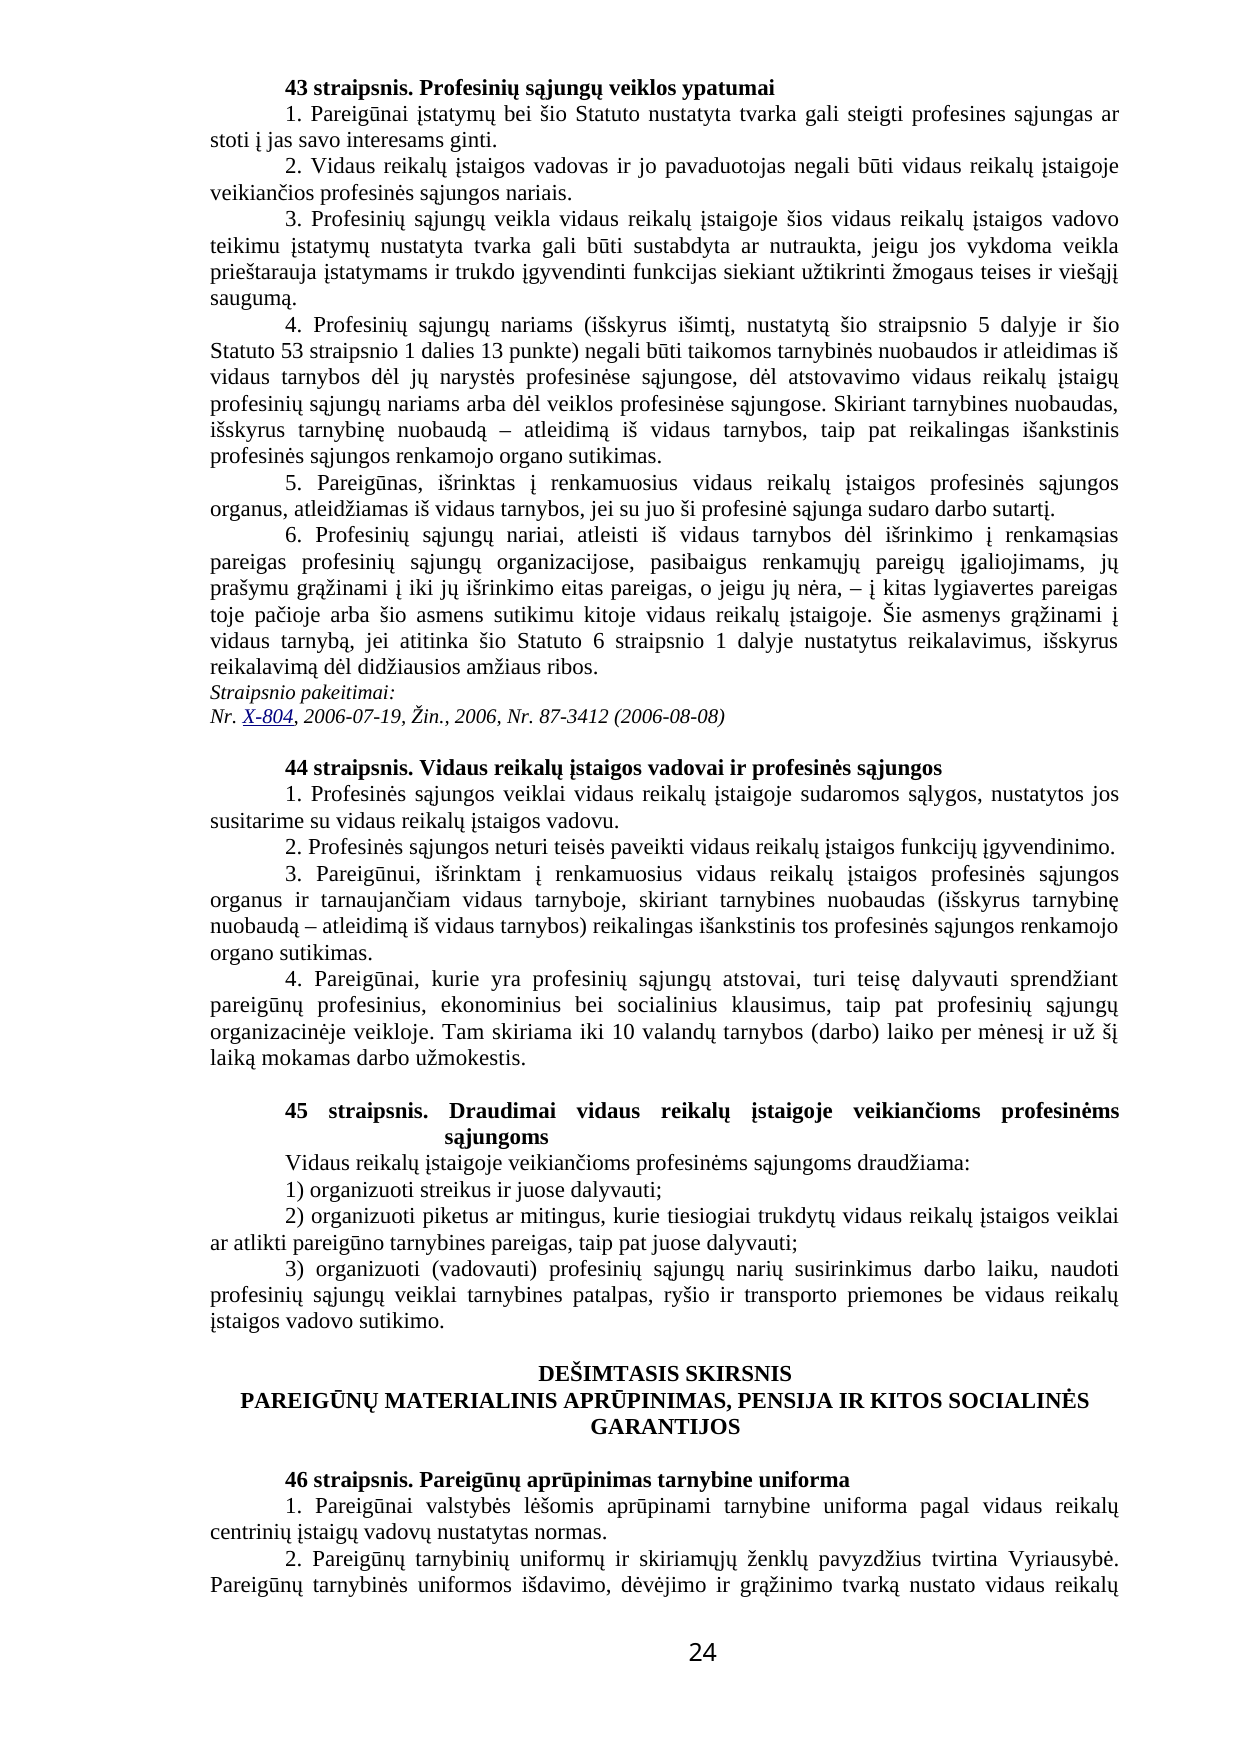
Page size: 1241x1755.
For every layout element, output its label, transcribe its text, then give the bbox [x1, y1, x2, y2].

text 2. Pareigūnų tarnybinių uniformų ir skiriamųjų ženklų pavyzdžius tvirtina Vyriausybė. Pareigūnų tarnybinės uniformos išdavimo, dėvėjimo ir grąžinimo tvarką nustato vidaus reikalų [210, 1545, 1120, 1597]
text Vidaus reikalų įstaigoje veikiančioms profesinėms sąjungoms draudžiama: [210, 1149, 1120, 1176]
text 3) organizuoti (vadovauti) profesinių sąjungų narių susirinkimus darbo laiku, naudoti profesinių sąjungų veiklai tarnybines patalpas, ryšio ir transporto priemones be vidaus reikalų įstaigos vadovo sutikimo. [210, 1255, 1120, 1334]
text PAREIGŪNŲ MATERIALINIS APRŪPINIMAS, PENSIJA IR KITOS SOCIALINĖS GARANTIJOS [210, 1387, 1120, 1439]
text 44 straipsnis. Vidaus reikalų įstaigos vadovai ir profesinės sąjungos [210, 754, 1120, 781]
text 43 straipsnis. Profesinių sąjungų veiklos ypatumai [210, 73, 1120, 100]
text 45 straipsnis. Draudimai vidaus reikalų įstaigoje veikiančioms profesinėms sąjungoms [285, 1097, 1120, 1149]
text Nr. X-804, 2006-07-19, Žin., 2006, Nr. 87-3412 (2006-08-08) [210, 704, 1120, 728]
text 4. Pareigūnai, kurie yra profesinių sąjungų atstovai, turi teisę dalyvauti sprendžiant pareigūnų profesinius, ekonominius bei socialinius klausimus, taip pat profesinių sąjungų organizacinėje veikloje. Tam skiriama iki 10 valandų tarnybos (darbo) laiko per mėnesį ir už šį laiką mokamas darbo užmokestis. [210, 965, 1120, 1070]
text 1. Pareigūnai valstybės lėšomis aprūpinami tarnybine uniforma pagal vidaus reikalų centrinių įstaigų vadovų nustatytas normas. [210, 1492, 1120, 1545]
text 6. Profesinių sąjungų nariai, atleisti iš vidaus tarnybos dėl išrinkimo į renkamąsias pareigas profesinių sąjungų organizacijose, pasibaigus renkamųjų pareigų įgaliojimams, jų prašymu grąžinami į iki jų išrinkimo eitas pareigas, o jeigu jų nėra, – į kitas lygiavertes pareigas toje pačioje arba šio asmens sutikimu kitoje vidaus reikalų įstaigoje. Šie asmenys grąžinami į vidaus tarnybą, jei atitinka šio Statuto 6 straipsnio 1 dalyje nustatytus reikalavimus, išskyrus reikalavimą dėl didžiausios amžiaus ribos. [210, 522, 1120, 680]
text 46 straipsnis. Pareigūnų aprūpinimas tarnybine uniforma [210, 1466, 1120, 1492]
text 1. Profesinės sąjungos veiklai vidaus reikalų įstaigoje sudaromos sąlygos, nustatytos jos susitarime su vidaus reikalų įstaigos vadovu. [210, 781, 1120, 833]
text 3. Profesinių sąjungų veikla vidaus reikalų įstaigoje šios vidaus reikalų įstaigos vadovo teikimu įstatymų nustatyta tvarka gali būti sustabdyta ar nutraukta, jeigu jos vykdoma veikla prieštarauja įstatymams ir trukdo įgyvendinti funkcijas siekiant užtikrinti žmogaus teises ir viešąjį saugumą. [210, 205, 1120, 311]
text 1. Pareigūnai įstatymų bei šio Statuto nustatyta tvarka gali steigti profesines sąjungas ar stoti į jas savo interesams ginti. [210, 100, 1120, 153]
text 5. Pareigūnas, išrinktas į renkamuosius vidaus reikalų įstaigos profesinės sąjungos organus, atleidžiamas iš vidaus tarnybos, jei su juo ši profesinė sąjunga sudaro darbo sutartį. [210, 469, 1120, 522]
text 4. Profesinių sąjungų nariams (išskyrus išimtį, nustatytą šio straipsnio 5 dalyje ir šio Statuto 53 straipsnio 1 dalies 13 punkte) negali būti taikomos tarnybinės nuobaudos ir atleidimas iš vidaus tarnybos dėl jų narystės profesinėse sąjungose, dėl atstovavimo vidaus reikalų įstaigų profesinių sąjungų nariams arba dėl veiklos profesinėse sąjungose. Skiriant tarnybines nuobaudas, išskyrus tarnybinę nuobaudą – atleidimą iš vidaus tarnybos, taip pat reikalingas išankstinis profesinės sąjungos renkamojo organo sutikimas. [210, 311, 1120, 469]
text 1) organizuoti streikus ir juose dalyvauti; [210, 1176, 1120, 1202]
text 3. Pareigūnui, išrinktam į renkamuosius vidaus reikalų įstaigos profesinės sąjungos organus ir tarnaujančiam vidaus tarnyboje, skiriant tarnybines nuobaudas (išskyrus tarnybinę nuobaudą – atleidimą iš vidaus tarnybos) reikalingas išankstinis tos profesinės sąjungos renkamojo organo sutikimas. [210, 859, 1120, 965]
text DEŠIMTASIS SKIRSNIS [210, 1360, 1120, 1387]
text 2. Profesinės sąjungos neturi teisės paveikti vidaus reikalų įstaigos funkcijų įgyvendinimo. [210, 833, 1120, 859]
text Straipsnio pakeitimai: [210, 680, 1120, 704]
text 2) organizuoti piketus ar mitingus, kurie tiesiogiai trukdytų vidaus reikalų įstaigos veiklai ar atlikti pareigūno tarnybines pareigas, taip pat juose dalyvauti; [210, 1202, 1120, 1255]
text 2. Vidaus reikalų įstaigos vadovas ir jo pavaduotojas negali būti vidaus reikalų įstaigoje veikiančios profesinės sąjungos nariais. [210, 153, 1120, 205]
